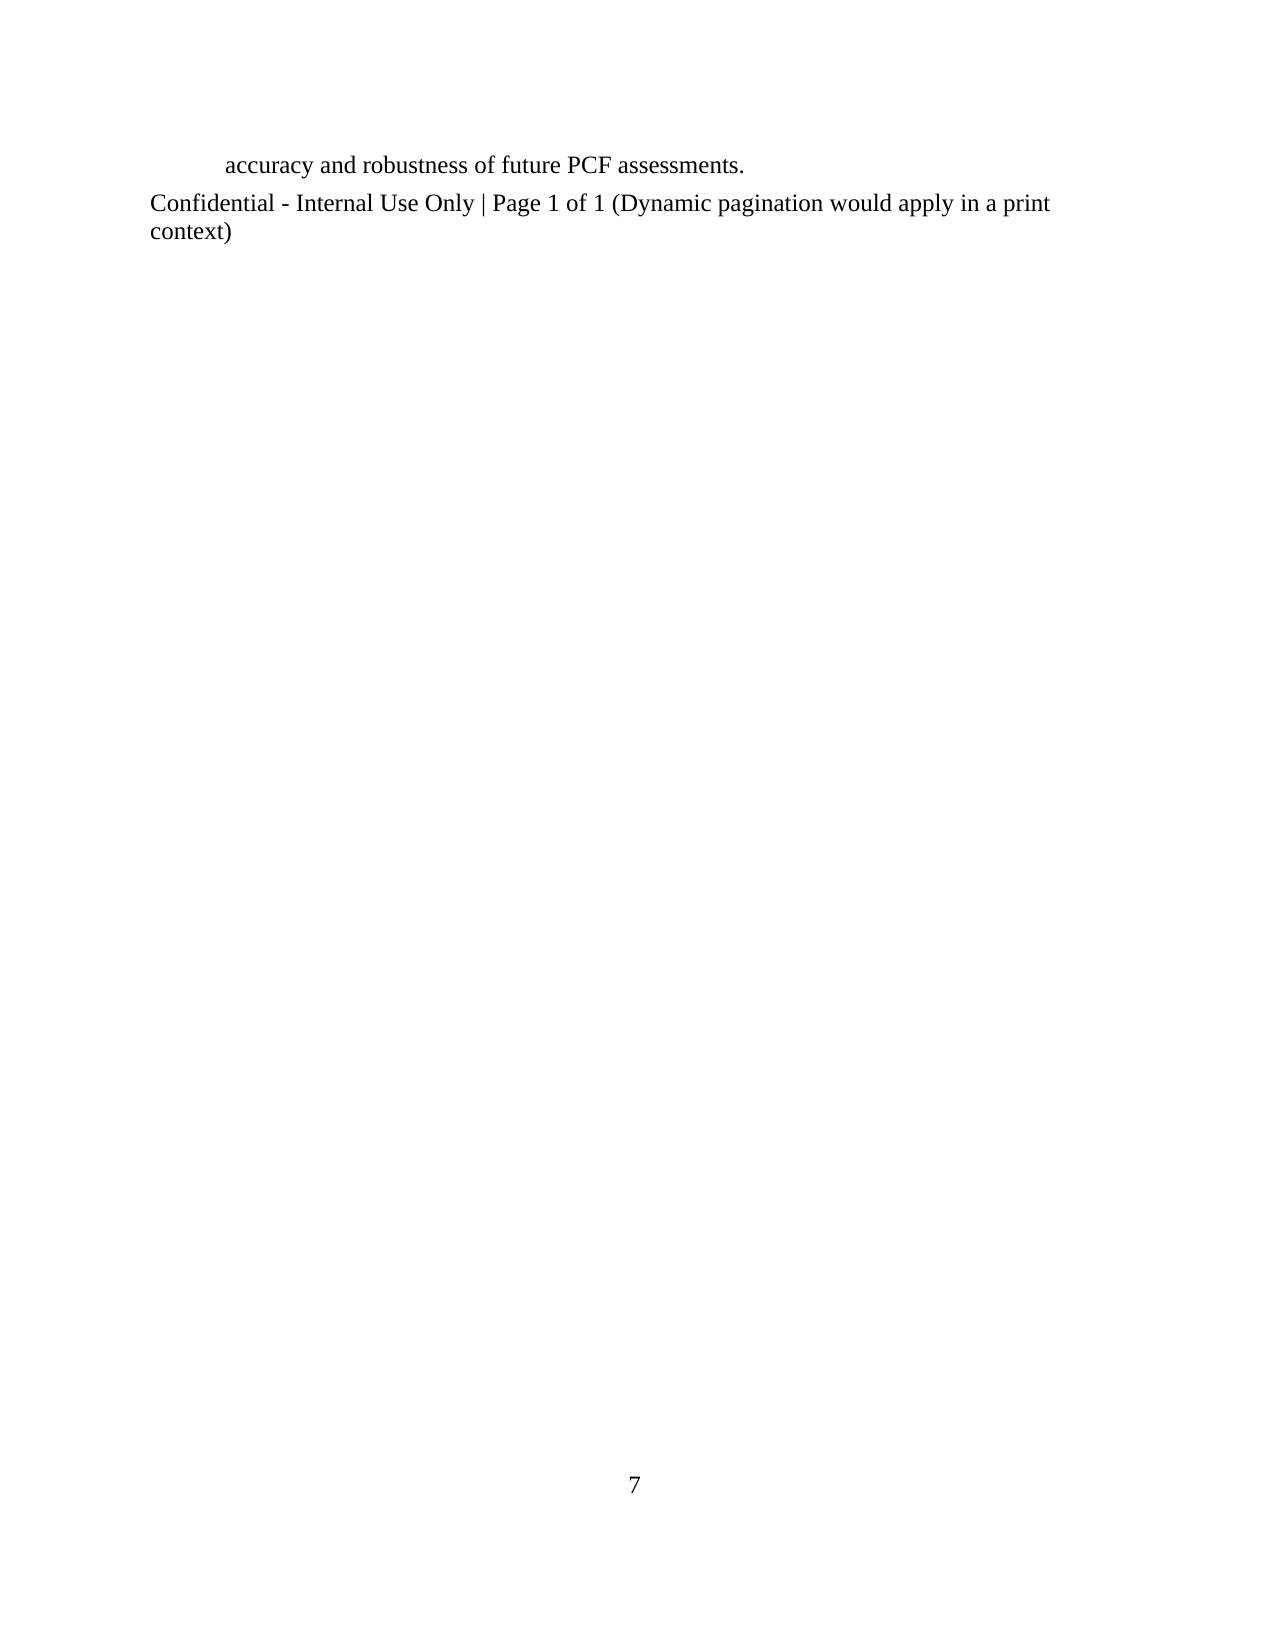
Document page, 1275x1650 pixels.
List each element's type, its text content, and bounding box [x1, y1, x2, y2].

text Confidential - Internal Use Only | Page 1 of 1 (Dynamic pagination would apply in a print context) [150, 188, 1125, 245]
list accuracy and robustness of future PCF assessments. [187, 150, 1125, 179]
